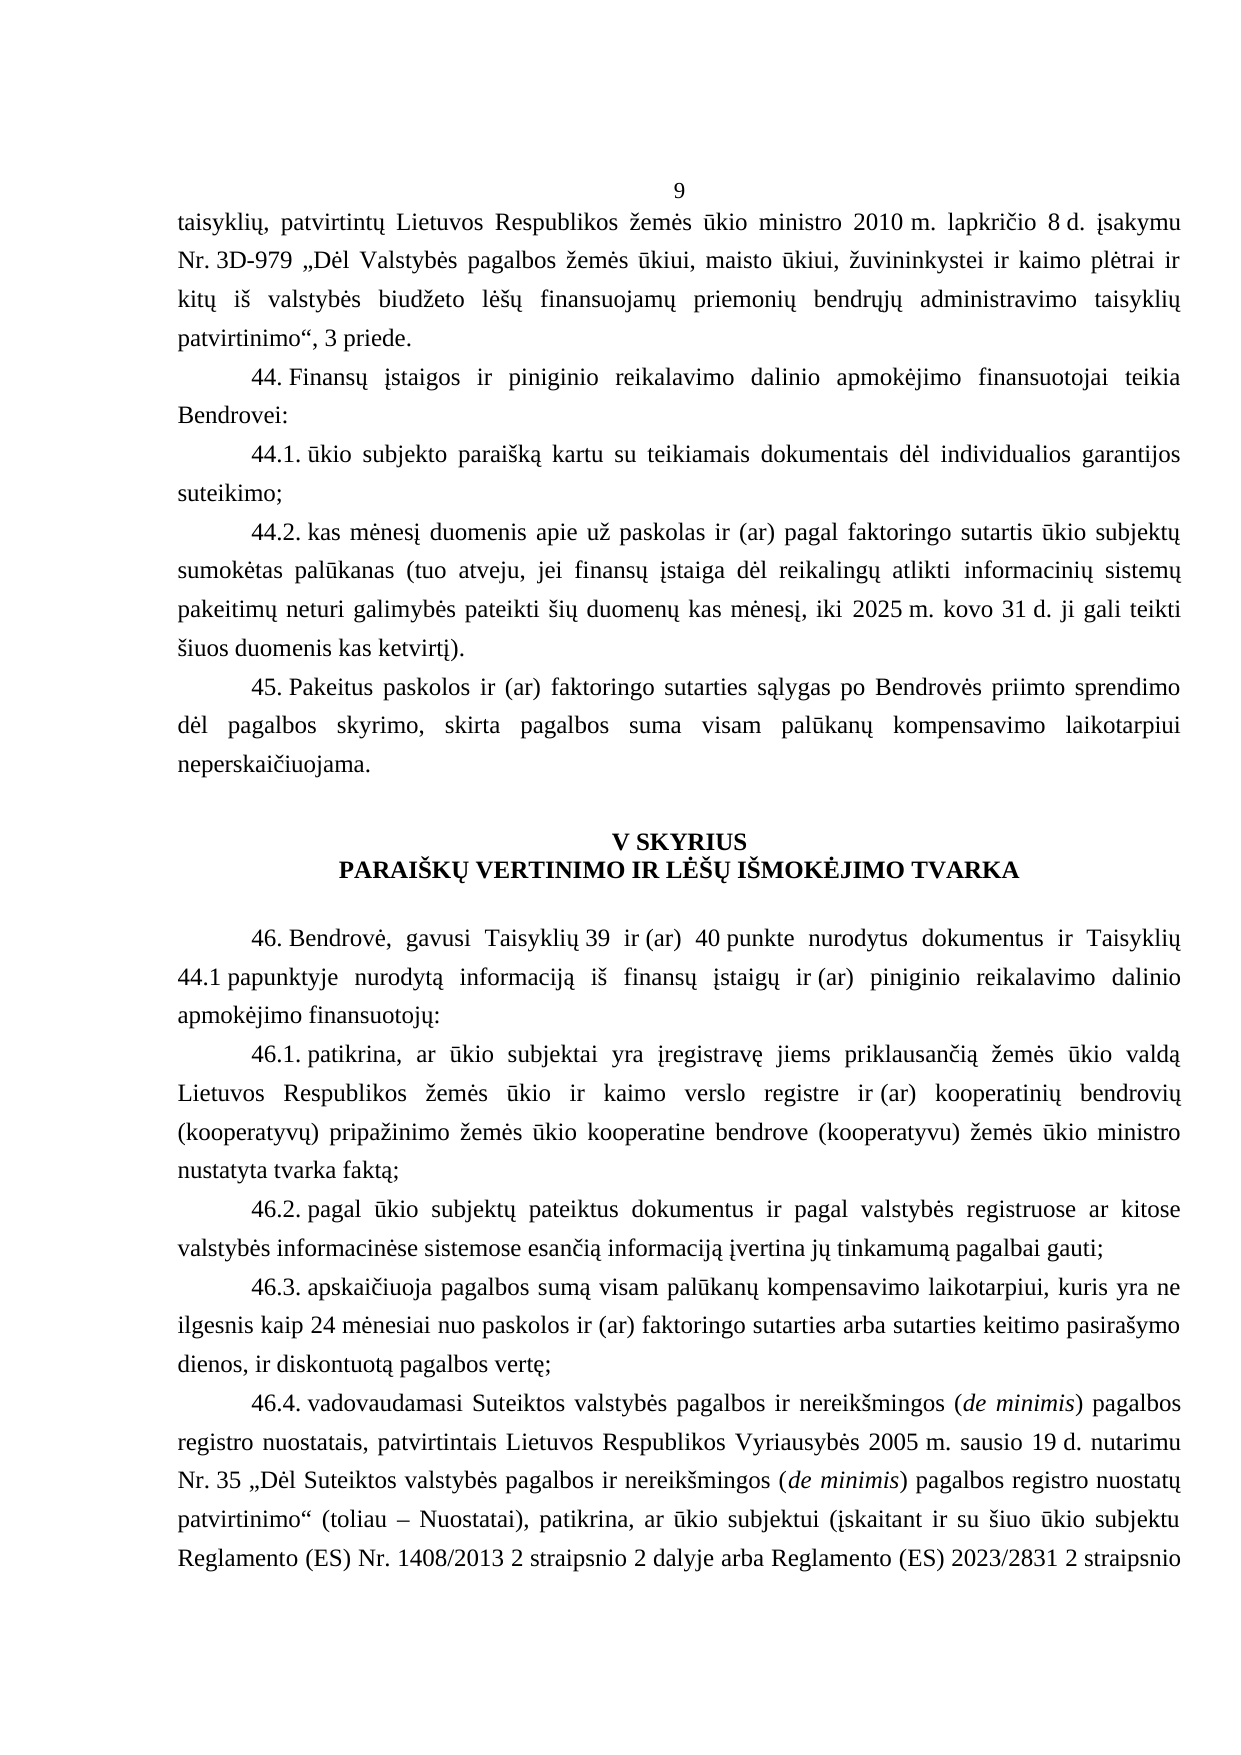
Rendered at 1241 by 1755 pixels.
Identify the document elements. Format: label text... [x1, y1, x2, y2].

text 46.4. vadovaudamasi Suteiktos valstybės pagalbos ir nereikšmingos (de minimis) pagalbos registro nuostatais, patvirtintais Lietuvos Respublikos Vyriausybės 2005 m. sausio 19 d. nutarimu Nr. 35 „Dėl Suteiktos valstybės pagalbos ir nereikšmingos (de minimis) pagalbos registro nuostatų patvirtinimo“ (toliau – Nuostatai), patikrina, ar ūkio subjektui (įskaitant ir su šiuo ūkio subjektu Reglamento (ES) Nr. 1408/2013 2 straipsnio 2 dalyje arba Reglamento (ES) 2023/2831 2 straipsnio [177, 1388, 1181, 1572]
text 46.2. pagal ūkio subjektų pateiktus dokumentus ir pagal valstybės registruose ar kitose valstybės informacinėse sistemose esančią informaciją įvertina jų tinkamumą pagalbai gauti; [177, 1194, 1181, 1262]
text V SKYRIUS [177, 827, 1181, 855]
text 44. Finansų įstaigos ir piniginio reikalavimo dalinio apmokėjimo finansuotojai teikia Bendrovei: [177, 362, 1181, 429]
text 45. Pakeitus paskolos ir (ar) faktoringo sutarties sąlygas po Bendrovės priimto sprendimo dėl pagalbos skyrimo, skirta pagalbos suma visam palūkanų kompensavimo laikotarpiui neperskaičiuojama. [177, 672, 1181, 778]
text 46.1. patikrina, ar ūkio subjektai yra įregistravę jiems priklausančią žemės ūkio valdą Lietuvos Respublikos žemės ūkio ir kaimo verslo registre ir (ar) kooperatinių bendrovių (kooperatyvų) pripažinimo žemės ūkio kooperatine bendrove (kooperatyvu) žemės ūkio ministro nustatyta tvarka faktą; [177, 1039, 1181, 1184]
text taisyklių, patvirtintų Lietuvos Respublikos žemės ūkio ministro 2010 m. lapkričio 8 d. įsakymu Nr. 3D-979 „Dėl Valstybės pagalbos žemės ūkiui, maisto ūkiui, žuvininkystei ir kaimo plėtrai ir kitų iš valstybės biudžeto lėšų finansuojamų priemonių bendrųjų administravimo taisyklių patvirtinimo“, 3 priede. [177, 207, 1181, 352]
text PARAIŠKŲ VERTINIMO IR LĖŠŲ IŠMOKĖJIMO TVARKA [177, 855, 1181, 884]
text 46.3. apskaičiuoja pagalbos sumą visam palūkanų kompensavimo laikotarpiui, kuris yra ne ilgesnis kaip 24 mėnesiai nuo paskolos ir (ar) faktoringo sutarties arba sutarties keitimo pasirašymo dienos, ir diskontuotą pagalbos vertę; [177, 1272, 1181, 1378]
text 46. Bendrovė, gavusi Taisyklių 39 ir (ar) 40 punkte nurodytus dokumentus ir Taisyklių 44.1 papunktyje nurodytą informaciją iš finansų įstaigų ir (ar) piniginio reikalavimo dalinio apmokėjimo finansuotojų: [177, 923, 1181, 1029]
text 44.1. ūkio subjekto paraišką kartu su teikiamais dokumentais dėl individualios garantijos suteikimo; [177, 439, 1181, 507]
text 44.2. kas mėnesį duomenis apie už paskolas ir (ar) pagal faktoringo sutartis ūkio subjektų sumokėtas palūkanas (tuo atveju, jei finansų įstaiga dėl reikalingų atlikti informacinių sistemų pakeitimų neturi galimybės pateikti šių duomenų kas mėnesį, iki 2025 m. kovo 31 d. ji gali teikti šiuos duomenis kas ketvirtį). [177, 517, 1181, 662]
